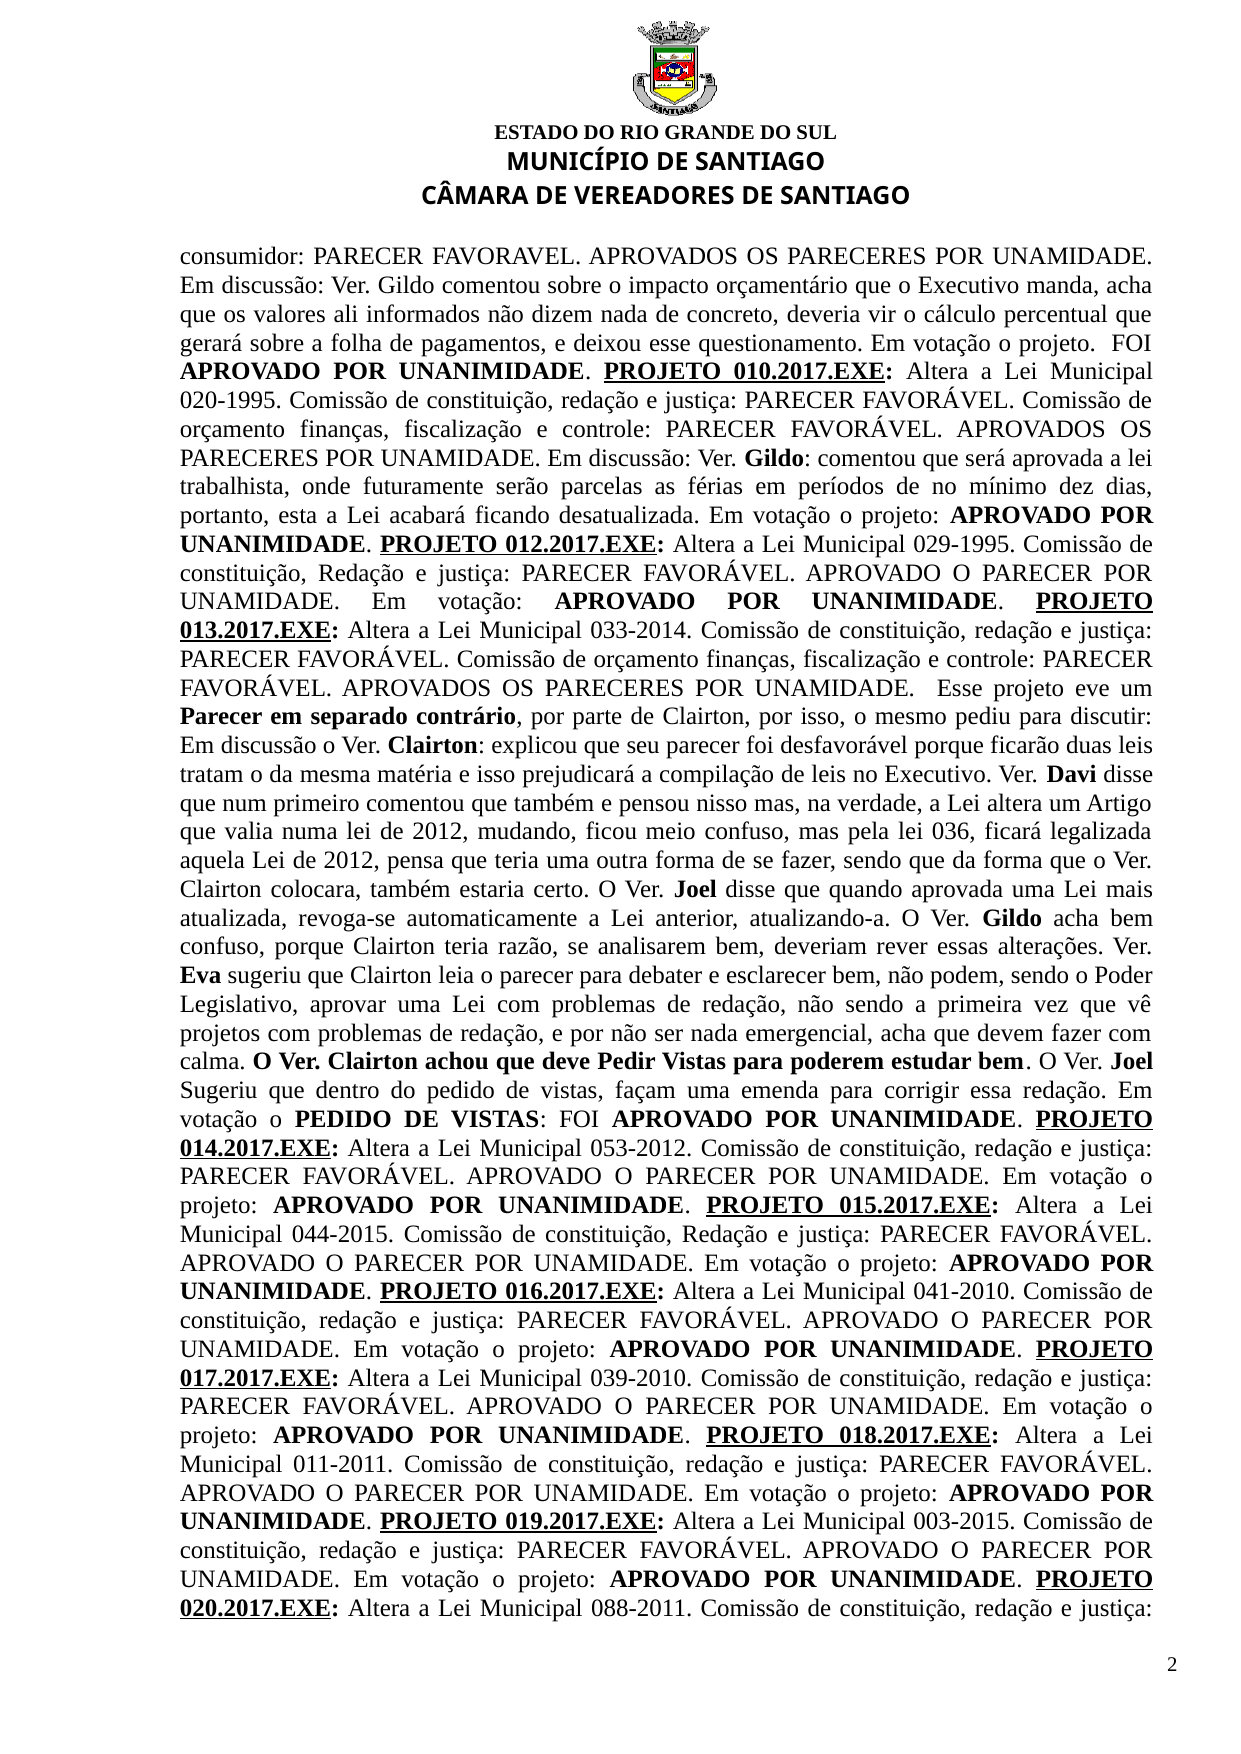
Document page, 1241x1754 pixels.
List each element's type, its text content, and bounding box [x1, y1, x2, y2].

list consumidor: PARECER FAVORAVEL. APROVADOS OS PARECERES POR UNAMIDADE. Em discussão: Ver. Gildo comentou sobre o impacto orçamentário que o Executivo manda, acha que os valores ali informados não dizem nada de concreto, deveria vir o cálculo percentual que gerará sobre a folha de pagamentos, e deixou esse questionamento. Em votação o projeto. FOI APROVADO POR UNANIMIDADE. PROJETO 010.2017.EXE: Altera a Lei Municipal 020-1995. Comissão de constituição, redação e justiça: PARECER FAVORÁVEL. Comissão de orçamento finanças, fiscalização e controle: PARECER FAVORÁVEL. APROVADOS OS PARECERES POR UNAMIDADE. Em discussão: Ver. Gildo: comentou que será aprovada a lei trabalhista, onde futuramente serão parcelas as férias em períodos de no mínimo dez dias, portanto, esta a Lei acabará ficando desatualizada. Em votação o projeto: APROVADO POR UNANIMIDADE. PROJETO 012.2017.EXE: Altera a Lei Municipal 029-1995. Comissão de constituição, Redação e justiça: PARECER FAVORÁVEL. APROVADO O PARECER POR UNAMIDADE. Em votação: APROVADO POR UNANIMIDADE. PROJETO 013.2017.EXE: Altera a Lei Municipal 033-2014. Comissão de constituição, redação e justiça: PARECER FAVORÁVEL. Comissão de orçamento finanças, fiscalização e controle: PARECER FAVORÁVEL. APROVADOS OS PARECERES POR UNAMIDADE. Esse projeto eve um Parecer em separado contrário, por parte de Clairton, por isso, o mesmo pediu para discutir: Em discussão o Ver. Clairton: explicou que seu parecer foi desfavorável porque ficarão duas leis tratam o da mesma matéria e isso prejudicará a compilação de leis no Executivo. Ver. Davi disse que num primeiro comentou que também e pensou nisso mas, na verdade, a Lei altera um Artigo que valia numa lei de 2012, mudando, ficou meio confuso, mas pela lei 036, ficará legalizada aquela Lei de 2012, pensa que teria uma outra forma de se fazer, sendo que da forma que o Ver. Clairton colocara, também estaria certo. O Ver. Joel disse que quando aprovada uma Lei mais atualizada, revoga-se automaticamente a Lei anterior, atualizando-a. O Ver. Gildo acha bem confuso, porque Clairton teria razão, se analisarem bem, deveriam rever essas alterações. Ver. Eva sugeriu que Clairton leia o parecer para debater e esclarecer bem, não podem, sendo o Poder Legislativo, aprovar uma Lei com problemas de redação, não sendo a primeira vez que vê projetos com problemas de redação, e por não ser nada emergencial, acha que devem fazer com calma. O Ver. Clairton achou que deve Pedir Vistas para poderem estudar bem. O Ver. Joel Sugeriu que dentro do pedido de vistas, façam uma emenda para corrigir essa redação. Em votação o PEDIDO DE VISTAS: FOI APROVADO POR UNANIMIDADE. PROJETO 014.2017.EXE: Altera a Lei Municipal 053-2012. Comissão de constituição, redação e justiça: PARECER FAVORÁVEL. APROVADO O PARECER POR UNAMIDADE. Em votação o projeto: APROVADO POR UNANIMIDADE. PROJETO 015.2017.EXE: Altera a Lei Municipal 044-2015. Comissão de constituição, Redação e justiça: PARECER FAVORÁVEL. APROVADO O PARECER POR UNAMIDADE. Em votação o projeto: APROVADO POR UNANIMIDADE. PROJETO 016.2017.EXE: Altera a Lei Municipal 041-2010. Comissão de constituição, redação e justiça: PARECER FAVORÁVEL. APROVADO O PARECER POR UNAMIDADE. Em votação o projeto: APROVADO POR UNANIMIDADE. PROJETO 017.2017.EXE: Altera a Lei Municipal 039-2010. Comissão de constituição, redação e justiça: PARECER FAVORÁVEL. APROVADO O PARECER POR UNAMIDADE. Em votação o projeto: APROVADO POR UNANIMIDADE. PROJETO 018.2017.EXE: Altera a Lei Municipal 011-2011. Comissão de constituição, redação e justiça: PARECER FAVORÁVEL. APROVADO O PARECER POR UNAMIDADE. Em votação o projeto: APROVADO POR UNANIMIDADE. PROJETO 019.2017.EXE: Altera a Lei Municipal 003-2015. Comissão de constituição, redação e justiça: PARECER FAVORÁVEL. APROVADO O PARECER POR UNAMIDADE. Em votação o projeto: APROVADO POR UNANIMIDADE. PROJETO 020.2017.EXE: Altera a Lei Municipal 088-2011. Comissão de constituição, redação e justiça: [142, 241, 1153, 1621]
